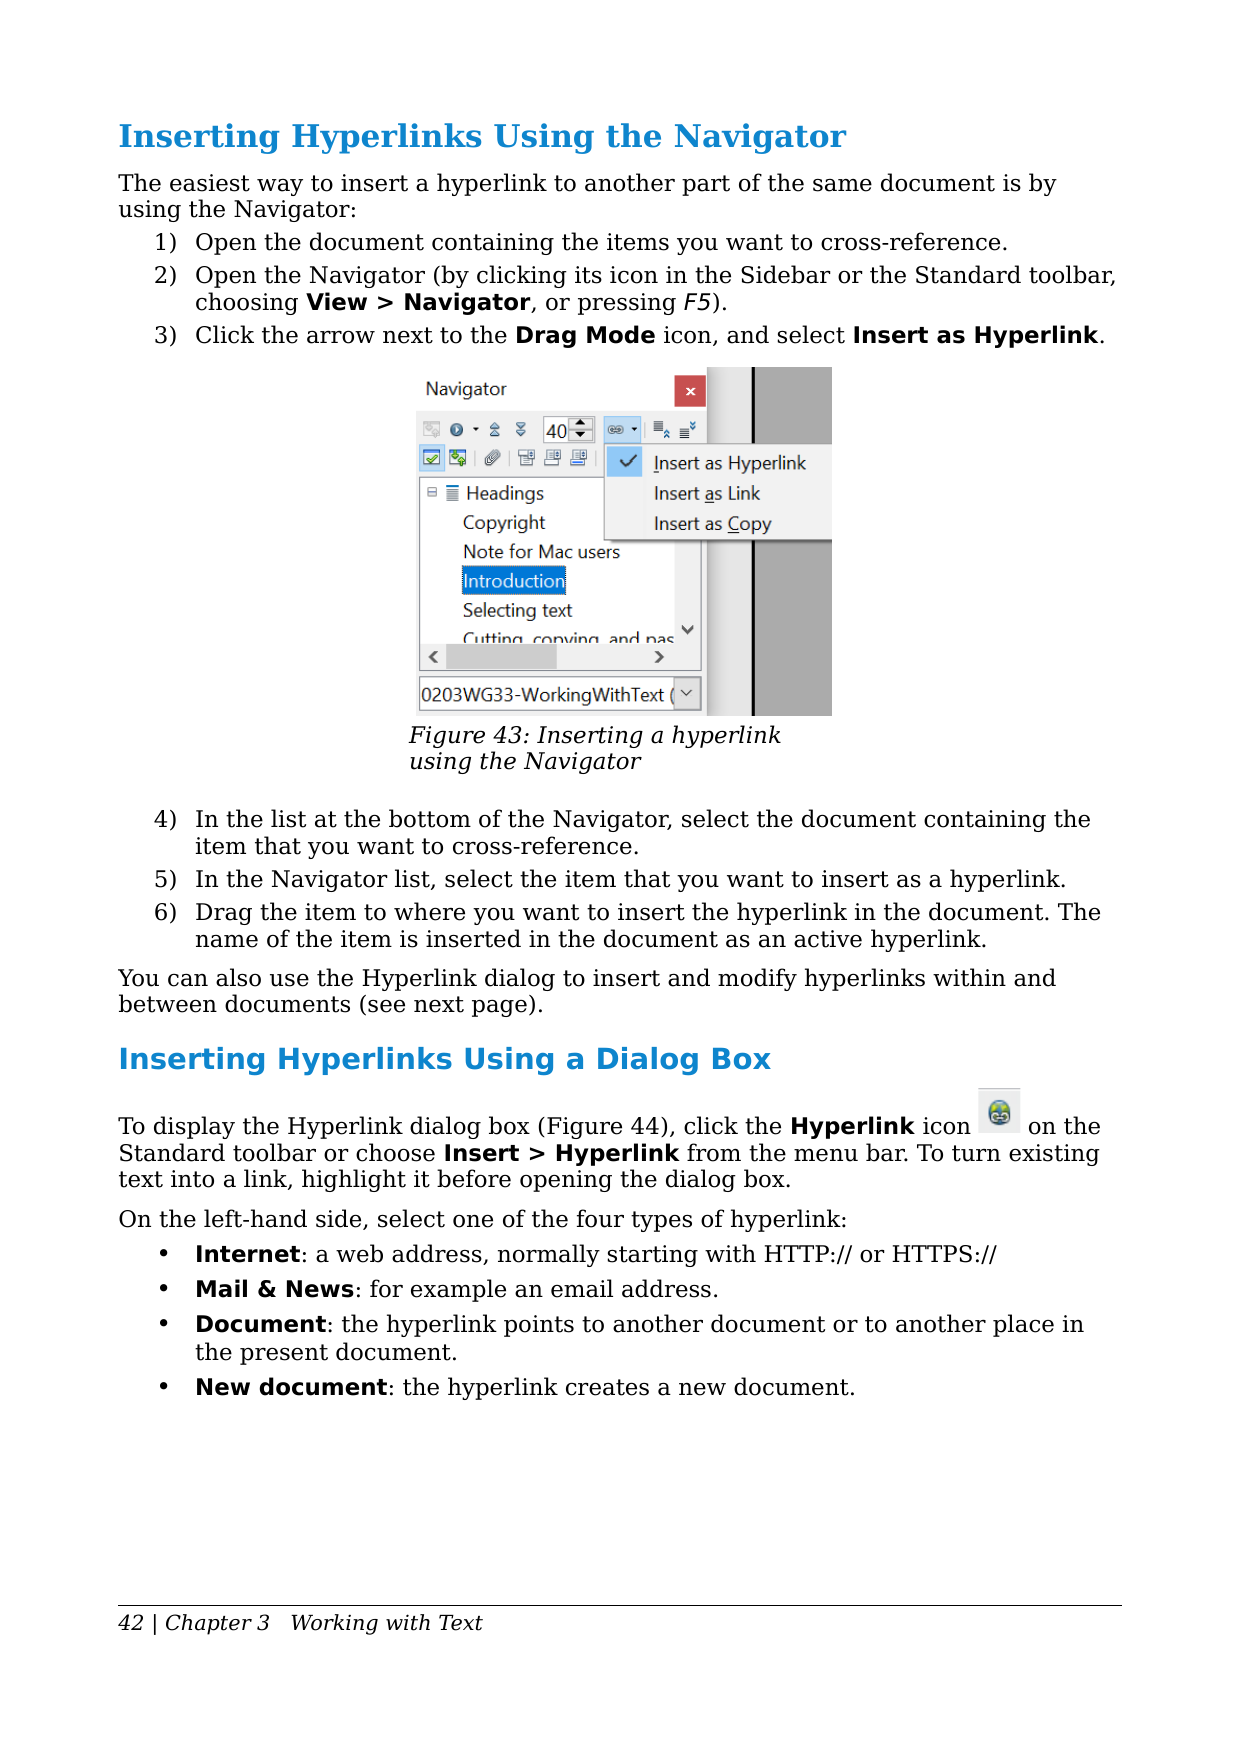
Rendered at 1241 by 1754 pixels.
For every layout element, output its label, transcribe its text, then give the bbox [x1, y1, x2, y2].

list The easiest way to insert a hyperlink to another part of the same document is by using the Navigator: [118, 170, 1122, 223]
list Drag the item to where you want to insert the hyperlink in the document. The name of the item is inserted in the document as an active hyperlink. [177, 899, 1122, 952]
list Mail & News: for example an email address. [156, 1274, 1122, 1303]
list Internet: a web address, normally starting with HTTP:// or HTTPS:// [156, 1239, 1122, 1268]
list On the left-hand side, select one of the four types of hyperlink: [118, 1206, 1122, 1232]
list Click the arrow next to the Drag Mode icon, and select Insert as Hyperlink. [177, 322, 1122, 349]
list Open the Navigator (by clicking its icon in the Sidebar or the Standard toolbar, choosing View > Navigator, or pressing F5). [177, 262, 1122, 316]
list In the Navigator list, select the item that you want to insert as a hyperlink. [177, 866, 1122, 893]
picture [978, 1088, 1021, 1133]
list Document: the hyperlink points to another document or to another place in the present document. [156, 1310, 1122, 1366]
list Open the document containing the items you want to cross-reference. [177, 229, 1122, 256]
subtitle Inserting Hyperlinks Using a Dialog Box [118, 1043, 1122, 1077]
text To display the Hyperlink dialog box (Figure 44), click the Hyperlink icon on the Standard toolbar or choose Insert > Hyperlink from the menu bar. To turn existing text into a link, highlight it before opening the dialog box. [118, 1089, 1122, 1193]
picture [416, 367, 832, 716]
list In the list at the bottom of the Navigator, select the document containing the item that you want to cross-reference. [177, 807, 1122, 860]
subtitle Inserting Hyperlinks Using the Navigator [118, 118, 1122, 155]
text Figure 43: Inserting a hyperlink using the Navigator [409, 722, 832, 775]
list New document: the hyperlink creates a new document. [156, 1372, 1122, 1401]
text You can also use the Hyperlink dialog to insert and modify hyperlinks within and between documents (see next page). [118, 965, 1122, 1018]
